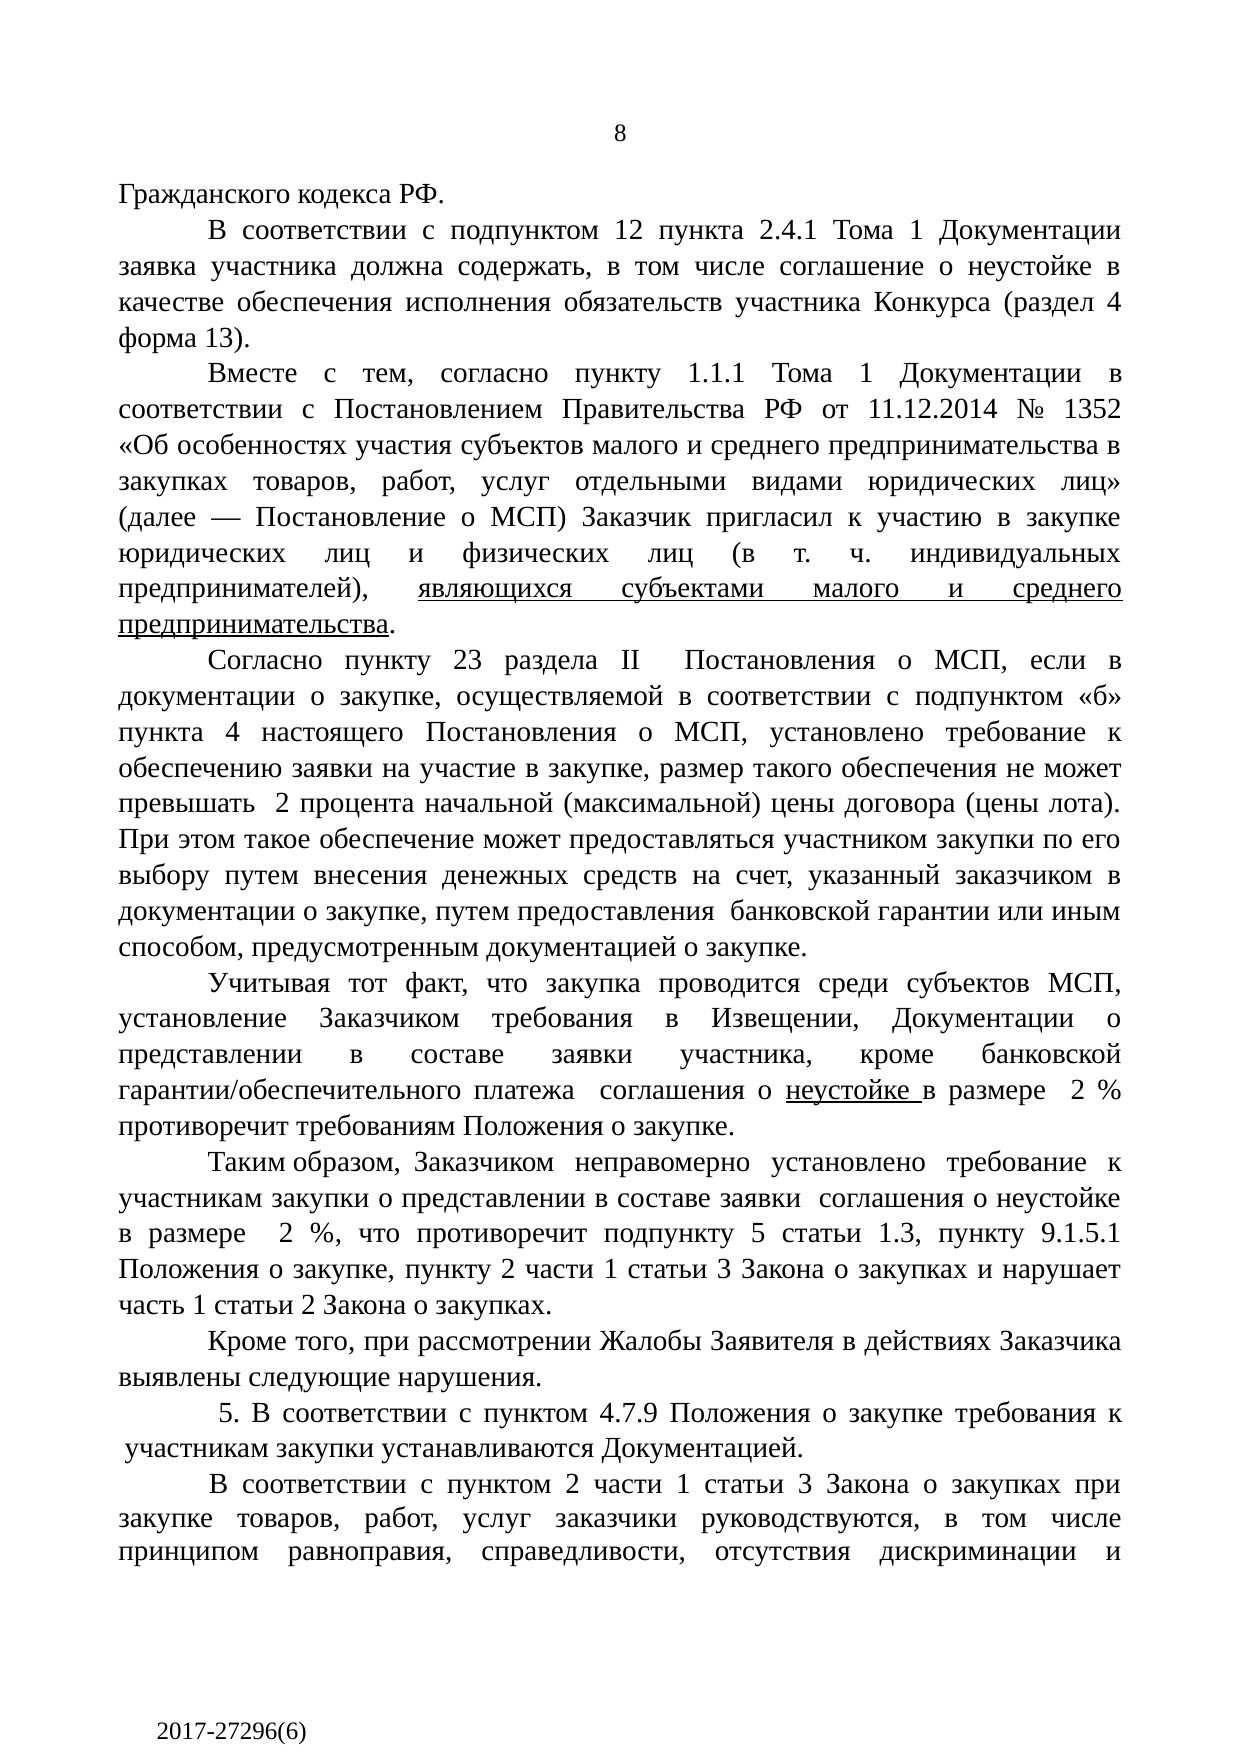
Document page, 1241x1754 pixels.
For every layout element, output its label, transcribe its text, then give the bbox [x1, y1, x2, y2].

text В соответствии с подпунктом 12 пункта 2.4.1 Тома 1 Документации заявка участника должна содержать, в том числе соглашение о неустойке в качестве обеспечения исполнения обязательств участника Конкурса (раздел 4 форма 13). [118, 212, 1122, 353]
list В соответствии с пунктом 4.7.9 Положения о закупке требования к участникам закупки устанавливаются Документацией. [124, 1395, 1122, 1464]
text Согласно пункту 23 раздела II Постановления о МСП, если в документации о закупке, осуществляемой в соответствии с подпунктом «б» пункта 4 настоящего Постановления о МСП, установлено требование к обеспечению заявки на участие в закупке, размер такого обеспечения не может превышать 2 процента начальной (максимальной) цены договора (цены лота). При этом такое обеспечение может предоставляться участником закупки по его выбору путем внесения денежных средств на счет, указанный заказчиком в документации о закупке, путем предоставления банковской гарантии или иным способом, предусмотренным документацией о закупке. [118, 642, 1122, 962]
text Кроме того, при рассмотрении Жалобы Заявителя в действиях Заказчика выявлены следующие нарушения. [118, 1323, 1122, 1392]
text Учитывая тот факт, что закупка проводится среди субъектов МСП, установление Заказчиком требования в Извещении, Документации о представлении в составе заявки участника, кроме банковской гарантии/обеспечительного платежа соглашения о неустойке в размере 2 % противоречит требованиям Положения о закупке. [118, 965, 1122, 1142]
text Таким образом, Заказчиком неправомерно установлено требование к участникам закупки о представлении в составе заявки соглашения о неустойке в размере 2 %, что противоречит подпункту 5 статьи 1.3, пункту 9.1.5.1 Положения о закупке, пункту 2 части 1 статьи 3 Закона о закупках и нарушает часть 1 статьи 2 Закона о закупках. [118, 1144, 1122, 1321]
text Гражданского кодекса РФ. [118, 176, 1122, 210]
text Вместе с тем, согласно пункту 1.1.1 Тома 1 Документации в соответствии с Постановлением Правительства РФ от 11.12.2014 № 1352 «Об особенностях участия субъектов малого и среднего предпринимательства в закупках товаров, работ, услуг отдельными видами юридических лиц» (далее — Постановление о МСП) Заказчик пригласил к участию в закупке юридических лиц и физических лиц (в т. ч. индивидуальных предпринимателей), являющихся субъектами малого и среднего предпринимательства. [118, 356, 1122, 640]
text В соответствии с пунктом 2 части 1 статьи 3 Закона о закупках при закупке товаров, работ, услуг заказчики руководствуются, в том числе принципом равноправия, справедливости, отсутствия дискриминации и [118, 1466, 1122, 1567]
